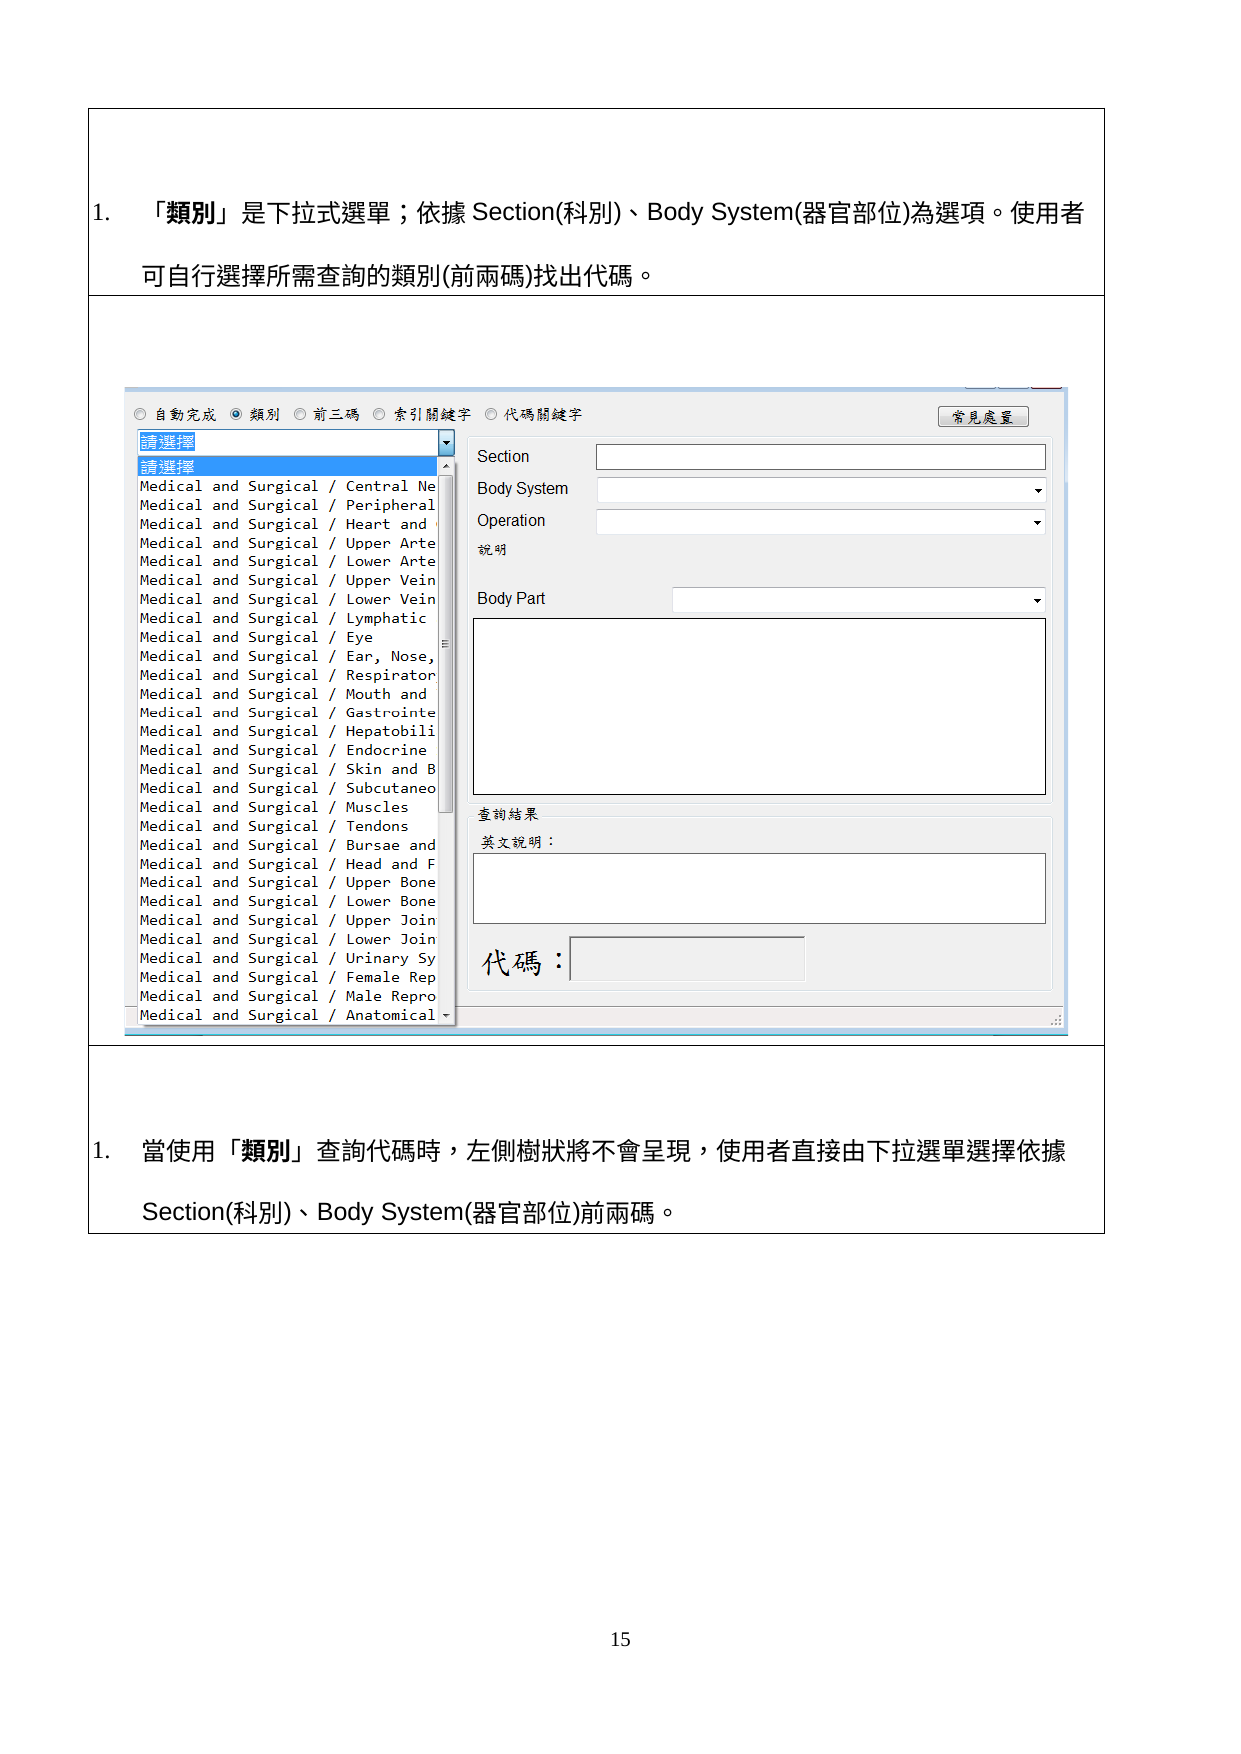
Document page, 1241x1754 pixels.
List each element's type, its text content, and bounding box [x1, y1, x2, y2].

table_cell [89, 296, 1104, 1045]
table_cell 當使用「類別」查詢代碼時，左側樹狀將不會呈現，使用者直接由下拉選單選擇依據Section(科別)、Body System(器官部位)前兩碼。 [89, 1046, 1104, 1233]
table_header 「類別」是下拉式選單；依據Section(科別)、Body System(器官部位)為選項。使用者可自行選擇所需查詢的類別(前兩碼)找出代碼。 [89, 109, 1104, 295]
